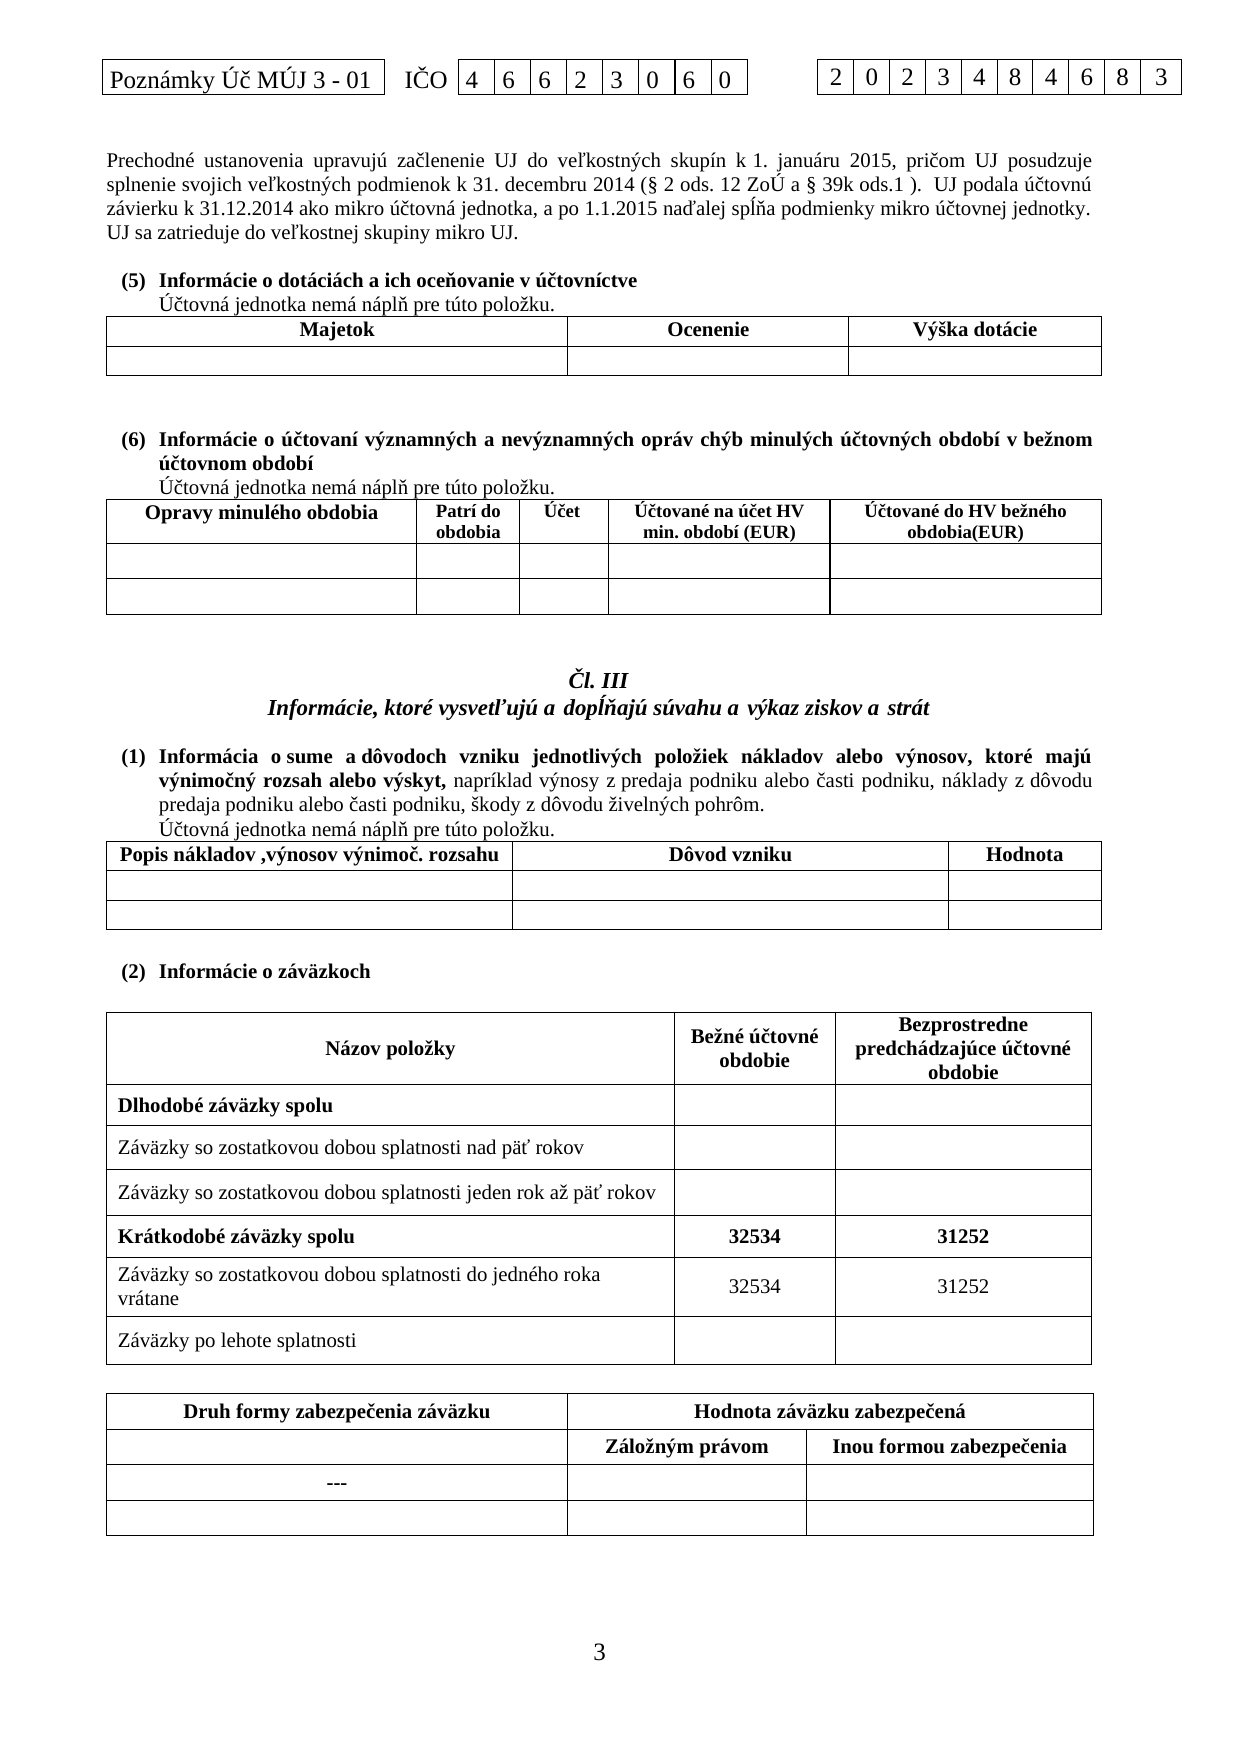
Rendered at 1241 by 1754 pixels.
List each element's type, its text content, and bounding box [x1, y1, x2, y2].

table_cell [807, 1465, 1093, 1500]
table_header Výška dotácie [849, 317, 1101, 346]
table_cell [609, 579, 829, 614]
table_cell Záväzky so zostatkovou dobou splatnosti do jedného roka vrátane [107, 1258, 674, 1316]
table_header Bezprostredne predchádzajúce účtovné obdobie [836, 1013, 1091, 1084]
table_cell Krátkodobé záväzky spolu [107, 1216, 674, 1257]
text Prechodné ustanovenia upravujú začlenenie UJ do veľkostných skupín k 1. januáru 2015, pričom UJ posudzuje splnenie svojich veľkostných podmienok k 31. decembru 2014 (§ 2 ods. 12 ZoÚ a § 39k ods.1 ). UJ podala účtovnú závierku k 31.12.2014 ako mikro účtovná jednotka, a po 1.1.2015 naďalej spĺňa podmienky mikro účtovnej jednotky. UJ sa zatrieduje do veľkostnej skupiny mikro UJ. [106, 148, 1092, 244]
text Informácie, ktoré vysvetľujú a dopĺňajú súvahu a výkaz ziskov a strát [106, 694, 1092, 720]
table_header Ocenenie [568, 317, 848, 346]
table_cell [675, 1170, 835, 1215]
table_cell [568, 1465, 806, 1500]
table_cell [107, 871, 512, 899]
table_cell [836, 1317, 1091, 1364]
table_cell [107, 347, 567, 375]
table_cell [675, 1317, 835, 1364]
table_cell [831, 579, 1101, 614]
list Informácie o dotáciách a ich oceňovanie v účtovníctve [121, 268, 1092, 292]
table_cell [568, 1501, 806, 1535]
table_cell [417, 579, 519, 614]
table_header Hodnota [949, 842, 1101, 870]
table_header Hodnota záväzku zabezpečená [568, 1394, 1093, 1428]
table_cell [836, 1170, 1091, 1215]
table_cell 32534 [675, 1216, 835, 1257]
table_header Dôvod vzniku [513, 842, 948, 870]
table_header Bežné účtovné obdobie [675, 1013, 835, 1084]
list Informácie o záväzkoch [121, 959, 1092, 983]
list Účtovná jednotka nemá náplň pre túto položku. [121, 292, 1092, 316]
table_header Účet [520, 500, 608, 543]
table_cell [107, 1430, 567, 1464]
table_cell [520, 544, 608, 578]
table_cell [107, 579, 416, 614]
table_cell [417, 544, 519, 578]
table_cell Záväzky so zostatkovou dobou splatnosti nad päť rokov [107, 1126, 674, 1169]
table_header Účtované na účet HV min. období (EUR) [609, 500, 829, 543]
list Informácia o sume a dôvodoch vzniku jednotlivých položiek nákladov alebo výnosov, ktoré majú výnimočný rozsah alebo výskyt, napríklad výnosy z predaja podniku alebo časti podniku, náklady z dôvodu predaja podniku alebo časti podniku, škody z dôvodu živelných pohrôm. [121, 744, 1092, 816]
table_cell [675, 1085, 835, 1125]
table_header Opravy minulého obdobia [107, 500, 416, 543]
table_cell Dlhodobé záväzky spolu [107, 1085, 674, 1125]
table_cell --- [107, 1465, 567, 1500]
list Informácie o účtovaní významných a nevýznamných opráv chýb minulých účtovných období v bežnom účtovnom období [121, 426, 1092, 474]
table_cell 31252 [836, 1258, 1091, 1316]
table_cell [568, 347, 848, 375]
table_header Patrí do obdobia [417, 500, 519, 543]
table_cell [520, 579, 608, 614]
table_cell 31252 [836, 1216, 1091, 1257]
table_cell [107, 1501, 567, 1535]
table_cell Záložným právom [568, 1430, 806, 1464]
table_cell 32534 [675, 1258, 835, 1316]
list Účtovná jednotka nemá náplň pre túto položku. [121, 816, 1092, 841]
table_header Druh formy zabezpečenia záväzku [107, 1394, 567, 1428]
table_cell [836, 1085, 1091, 1125]
table_cell [836, 1126, 1091, 1169]
table_cell [949, 871, 1101, 899]
table_cell Inou formou zabezpečenia [807, 1430, 1093, 1464]
table_cell [513, 871, 948, 899]
table_cell [675, 1126, 835, 1169]
table_cell [807, 1501, 1093, 1535]
table_header Majetok [107, 317, 567, 346]
table_cell [949, 901, 1101, 929]
table_header Popis nákladov ,výnosov výnimoč. rozsahu [107, 842, 512, 870]
text Čl. III [106, 667, 1092, 694]
table_cell [831, 544, 1101, 578]
list Účtovná jednotka nemá náplň pre túto položku. [121, 474, 1092, 499]
table_cell [107, 544, 416, 578]
table_cell [609, 544, 829, 578]
table_cell Záväzky po lehote splatnosti [107, 1317, 674, 1364]
table_header Účtované do HV bežného obdobia(EUR) [831, 500, 1101, 543]
table_cell [107, 901, 512, 929]
table_cell [849, 347, 1101, 375]
table_cell Záväzky so zostatkovou dobou splatnosti jeden rok až päť rokov [107, 1170, 674, 1215]
table_cell [513, 901, 948, 929]
table_header Názov položky [107, 1013, 674, 1084]
